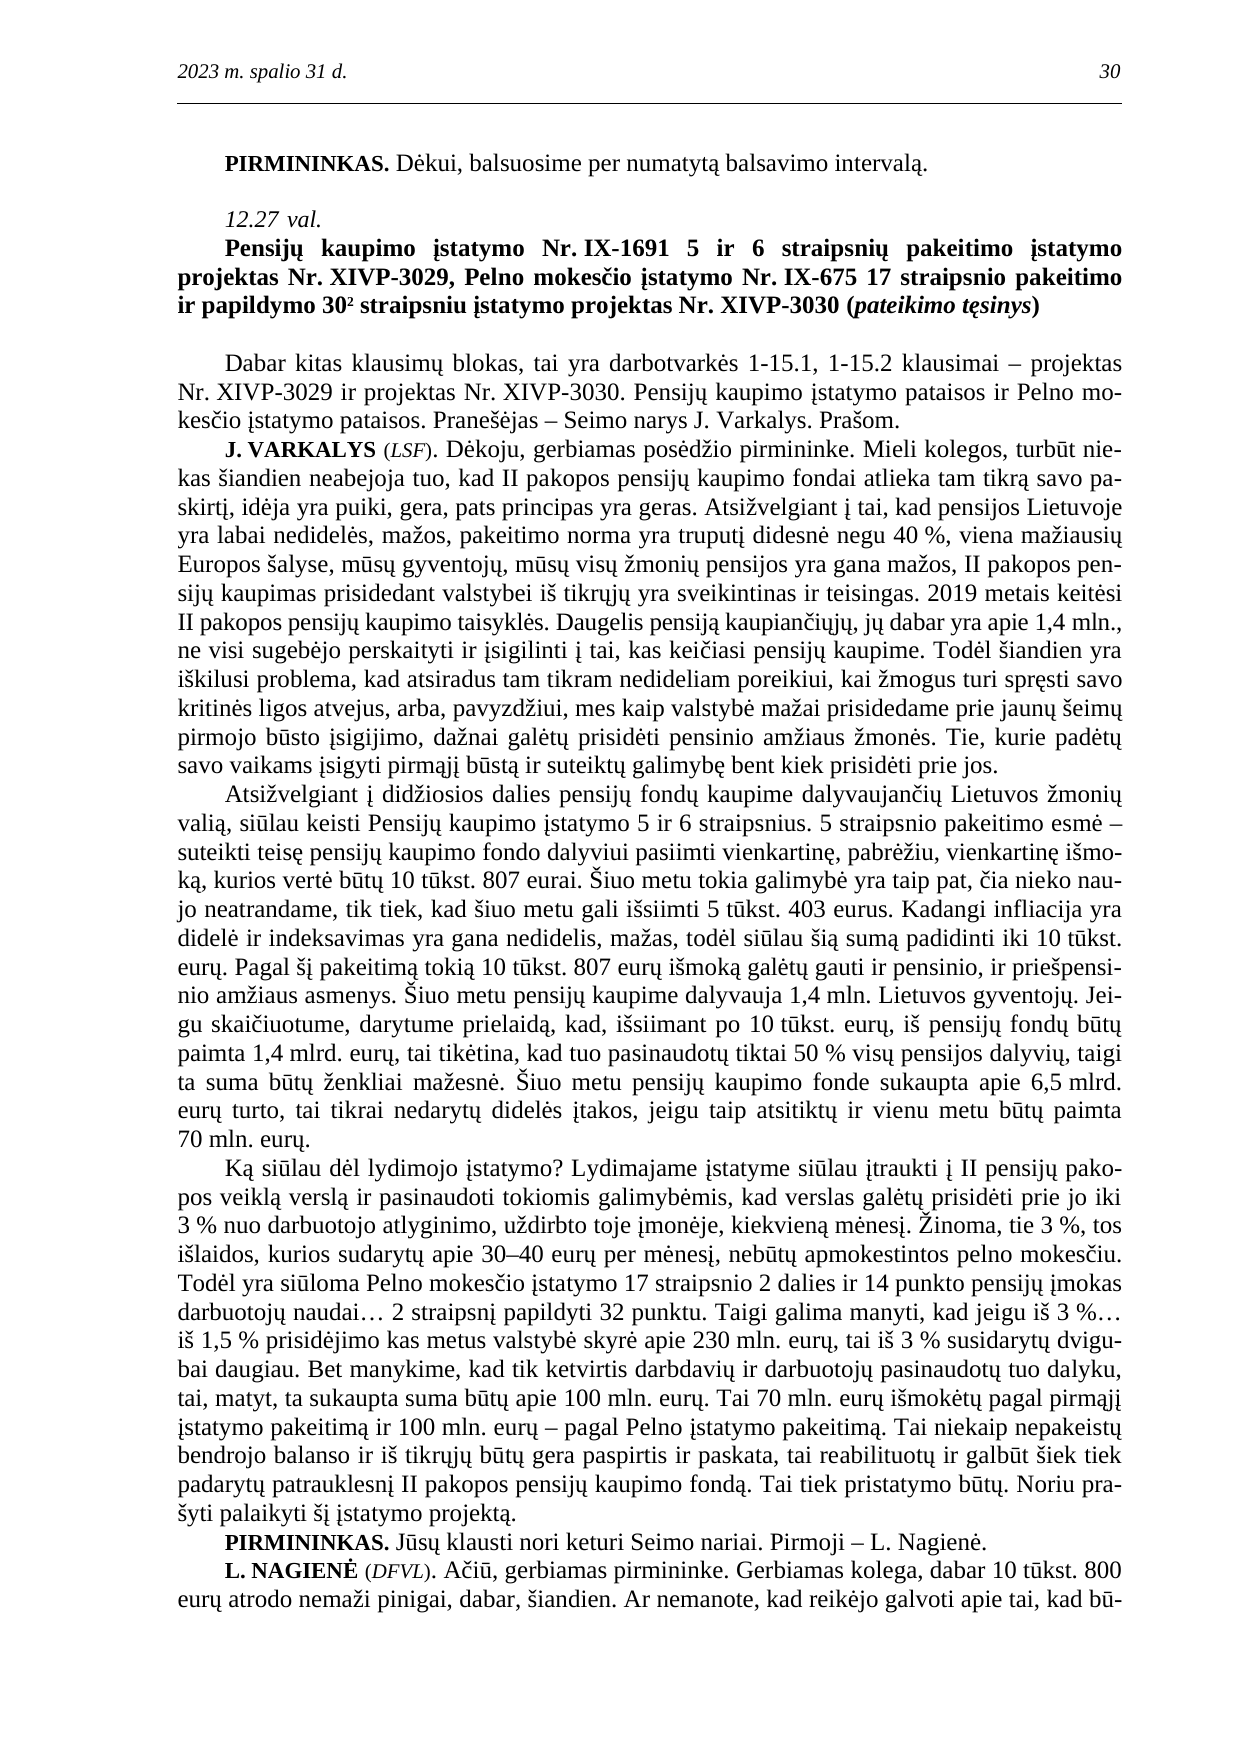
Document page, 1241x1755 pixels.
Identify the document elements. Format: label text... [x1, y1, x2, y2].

text At­si­žvel­giant į di­džio­sios da­lies pen­si­jų fon­dų kau­pi­me da­ly­vau­jan­čių Lie­tu­vos žmo­nių va­lią, siū­lau keis­ti Pen­si­jų kau­pi­mo įsta­ty­mo 5 ir 6 straips­nius. 5 straips­nio pa­kei­ti­mo es­mė – su­teik­ti tei­sę pen­si­jų kau­pi­mo fon­do da­ly­viui pa­si­im­ti vien­kar­ti­nę, pa­brė­žiu, vien­kar­ti­nę iš­mo­ką, ku­rios ver­tė bū­tų 10 tūkst. 807 eu­rai. Šiuo me­tu to­kia ga­li­my­bė yra taip pat, čia nie­ko nau­jo ne­at­ran­da­me, tik tiek, kad šiuo me­tu ga­li iš­si­im­ti 5 tūkst. 403 eu­rus. Ka­dan­gi in­flia­ci­ja yra di­de­lė ir in­dek­sa­vi­mas yra ga­na ne­di­de­lis, ma­žas, to­dėl siū­lau šią su­mą pa­di­din­ti iki 10 tūkst. eu­rų. Pa­gal šį pa­kei­ti­mą to­kią 10 tūkst. 807 eu­rų iš­mo­ką ga­lė­tų gau­ti ir pen­si­nio, ir prieš­pen­si­nio am­žiaus as­me­nys. Šiuo me­tu pen­si­jų kau­pi­me da­ly­vau­ja 1,4 mln. Lie­tu­vos gy­ven­to­jų. Jei­gu skai­čiuo­tu­me, da­ry­tu­me prie­lai­dą, kad, iš­si­i­mant po 10 tūkst. eu­rų, iš pen­si­jų fon­dų bū­tų pa­im­ta 1,4 mlrd. eu­rų, tai ti­kė­ti­na, kad tuo pa­si­nau­do­tų tik­tai 50 % vi­sų pen­si­jos da­ly­vių, tai­gi ta su­ma bū­tų žen­kliai ma­žes­nė. Šiuo me­tu pen­si­jų kau­pi­mo fon­de su­kaup­ta apie 6,5 mlrd. eurų tur­to, tai tik­rai ne­da­ry­tų di­de­lės įta­kos, jei­gu taip at­si­tik­tų ir vie­nu me­tu bū­tų pa­im­ta 70 mln. eu­rų. [177, 779, 1122, 1153]
text PIRMININKAS. Jū­sų klaus­ti no­ri ke­tu­ri Sei­mo na­riai. Pir­mo­ji – L. Na­gie­nė. [177, 1527, 1122, 1555]
text Da­bar ki­tas klau­si­mų blo­kas, tai yra dar­bo­tvarkės 1-15.1, 1-15.2 klau­si­mai – pro­jek­tas Nr. XIVP-3029 ir pro­jek­tas Nr. XIVP-3030. Pen­si­jų kau­pi­mo įsta­ty­mo pa­tai­sos ir Pel­no mo­kes­čio įsta­ty­mo pa­tai­sos. Pra­ne­šė­jas – Sei­mo na­rys J. Var­ka­lys. Pra­šom. [177, 348, 1122, 434]
text Pen­si­jų kau­pi­mo įsta­ty­mo Nr. IX-1691 5 ir 6 straips­nių pa­kei­ti­mo įsta­ty­mo projektas Nr. XIVP-3029, Pel­no mo­kes­čio įsta­ty­mo Nr. IX-675 17 straips­nio pa­kei­ti­mo ir pa­pil­dy­mo 302 straips­niu įsta­ty­mo pro­jek­tas Nr. XIVP-3030 (pa­tei­ki­mo tę­si­nys) [177, 233, 1122, 319]
text L. NAGIENĖ (DFVL). Ačiū, ger­bia­mas pir­mi­nin­ke. Ger­bia­mas ko­le­ga, da­bar 10 tūkst. 800 eu­rų at­ro­do ne­ma­ži pi­ni­gai, da­bar, šian­dien. Ar ne­ma­no­te, kad rei­kė­jo gal­vo­ti apie tai, kad bū­ [177, 1555, 1122, 1613]
text PIRMININKAS. Dė­kui, bal­suo­si­me per nu­ma­ty­tą bal­sa­vi­mo in­ter­va­lą. [177, 148, 1122, 176]
text 12.27 val. [224, 205, 1122, 233]
text J. VARKALYS (LSF). Dė­ko­ju, ger­bia­mas po­sė­džio pir­mi­nin­ke. Mie­li ko­le­gos, tur­būt nie­kas šian­dien ne­abe­jo­ja tuo, kad II pa­ko­pos pen­si­jų kau­pi­mo fon­dai at­lie­ka tam tik­rą sa­vo pa­skir­tį, idė­ja yra pui­ki, ge­ra, pats prin­ci­pas yra ge­ras. At­si­žvel­giant į tai, kad pen­si­jos Lie­tu­vo­je yra la­bai ne­di­de­lės, ma­žos, pa­kei­ti­mo nor­ma yra tru­pu­tį di­des­nė ne­gu 40 %, vie­na ma­žiau­sių Eu­ro­pos ša­ly­se, mū­sų gy­ven­to­jų, mū­sų vi­sų žmo­nių pen­si­jos yra ga­na ma­žos, II pa­ko­pos pen­si­jų kau­pi­mas pri­si­de­dant vals­ty­bei iš tik­rų­jų yra svei­kin­ti­nas ir tei­sin­gas. 2019 me­tais kei­tė­si II pa­ko­pos pen­si­jų kau­pi­mo tai­syk­lės. Dau­ge­lis pen­si­ją kau­pian­čių­jų, jų da­bar yra apie 1,4 mln., ne vi­si su­ge­bė­jo per­skai­ty­ti ir įsi­gi­lin­ti į tai, kas kei­čia­si pen­si­jų kau­pi­me. To­dėl šian­dien yra iš­ki­lu­si pro­ble­ma, kad at­si­ra­dus tam tik­ram ne­di­de­liam po­rei­kiui, kai žmo­gus tu­ri spręs­ti sa­vo kri­ti­nės li­gos at­ve­jus, ar­ba, pa­vyz­džiui, mes kaip vals­ty­bė ma­žai pri­si­de­da­me prie jau­nų šei­mų pir­mo­jo būs­to įsi­gi­ji­mo, daž­nai ga­lė­tų pri­si­dė­ti pen­si­nio am­žiaus žmo­nės. Tie, ku­rie pa­dė­tų sa­vo vai­kams įsi­gy­ti pir­mą­jį būs­tą ir su­teik­tų ga­li­my­bę bent kiek pri­si­dė­ti prie jos. [177, 434, 1122, 779]
text Ką siū­lau dėl ly­di­mo­jo įsta­ty­mo? Ly­di­ma­ja­me įsta­ty­me siū­lau įtrauk­ti į II pen­si­jų pa­ko­pos veik­lą ver­slą ir pa­si­nau­do­ti to­kio­mis ga­li­my­bė­mis, kad ver­slas ga­lė­tų pri­si­dė­ti prie jo iki 3 % nuo dar­buo­to­jo at­ly­gi­ni­mo, už­dirb­to to­je įmo­nė­je, kiek­vie­ną mė­ne­sį. Ži­no­ma, tie 3 %, tos iš­lai­dos, ku­rios su­da­ry­tų apie 30–40 eu­rų per mė­ne­sį, ne­bū­tų ap­mo­kes­tin­tos pel­no mo­kes­čiu. To­dėl yra siū­lo­ma Pel­no mo­kes­čio įsta­ty­mo 17 straips­nio 2 da­lies ir 14 punk­to pen­si­jų įmo­kas dar­buo­to­jų nau­dai… 2 straips­nį pa­pil­dy­ti 32 punk­tu. Tai­gi ga­li­ma ma­ny­ti, kad jei­gu iš 3 %… iš 1,5 % pri­si­dė­ji­mo kas me­tus vals­ty­bė sky­rė apie 230 mln. eu­rų, tai iš 3 % su­si­da­ry­tų dvi­gu­bai dau­giau. Bet ma­ny­ki­me, kad tik ket­vir­tis darb­da­vių ir dar­buo­to­jų pa­si­nau­do­tų tuo da­ly­ku, tai, ma­tyt, ta su­kaup­ta su­ma bū­tų apie 100 mln. eu­rų. Tai 70 mln. eu­rų iš­mo­kė­tų pa­gal pir­mą­jį įsta­ty­mo pa­kei­ti­mą ir 100 mln. eu­rų – pa­gal Pel­no įsta­ty­mo pa­kei­ti­mą. Tai nie­kaip ne­pa­keis­tų ben­dro­jo ba­lan­so ir iš tik­rų­jų bū­tų ge­ra pa­spir­tis ir pa­ska­ta, tai re­a­bi­li­tuo­tų ir gal­būt šiek tiek pa­da­ry­tų pa­trauk­les­nį II pa­ko­pos pen­si­jų kau­pi­mo fon­dą. Tai tiek pri­sta­ty­mo bū­tų. No­riu pra­šy­ti pa­lai­ky­ti šį įsta­ty­mo pro­jek­tą. [177, 1153, 1122, 1527]
